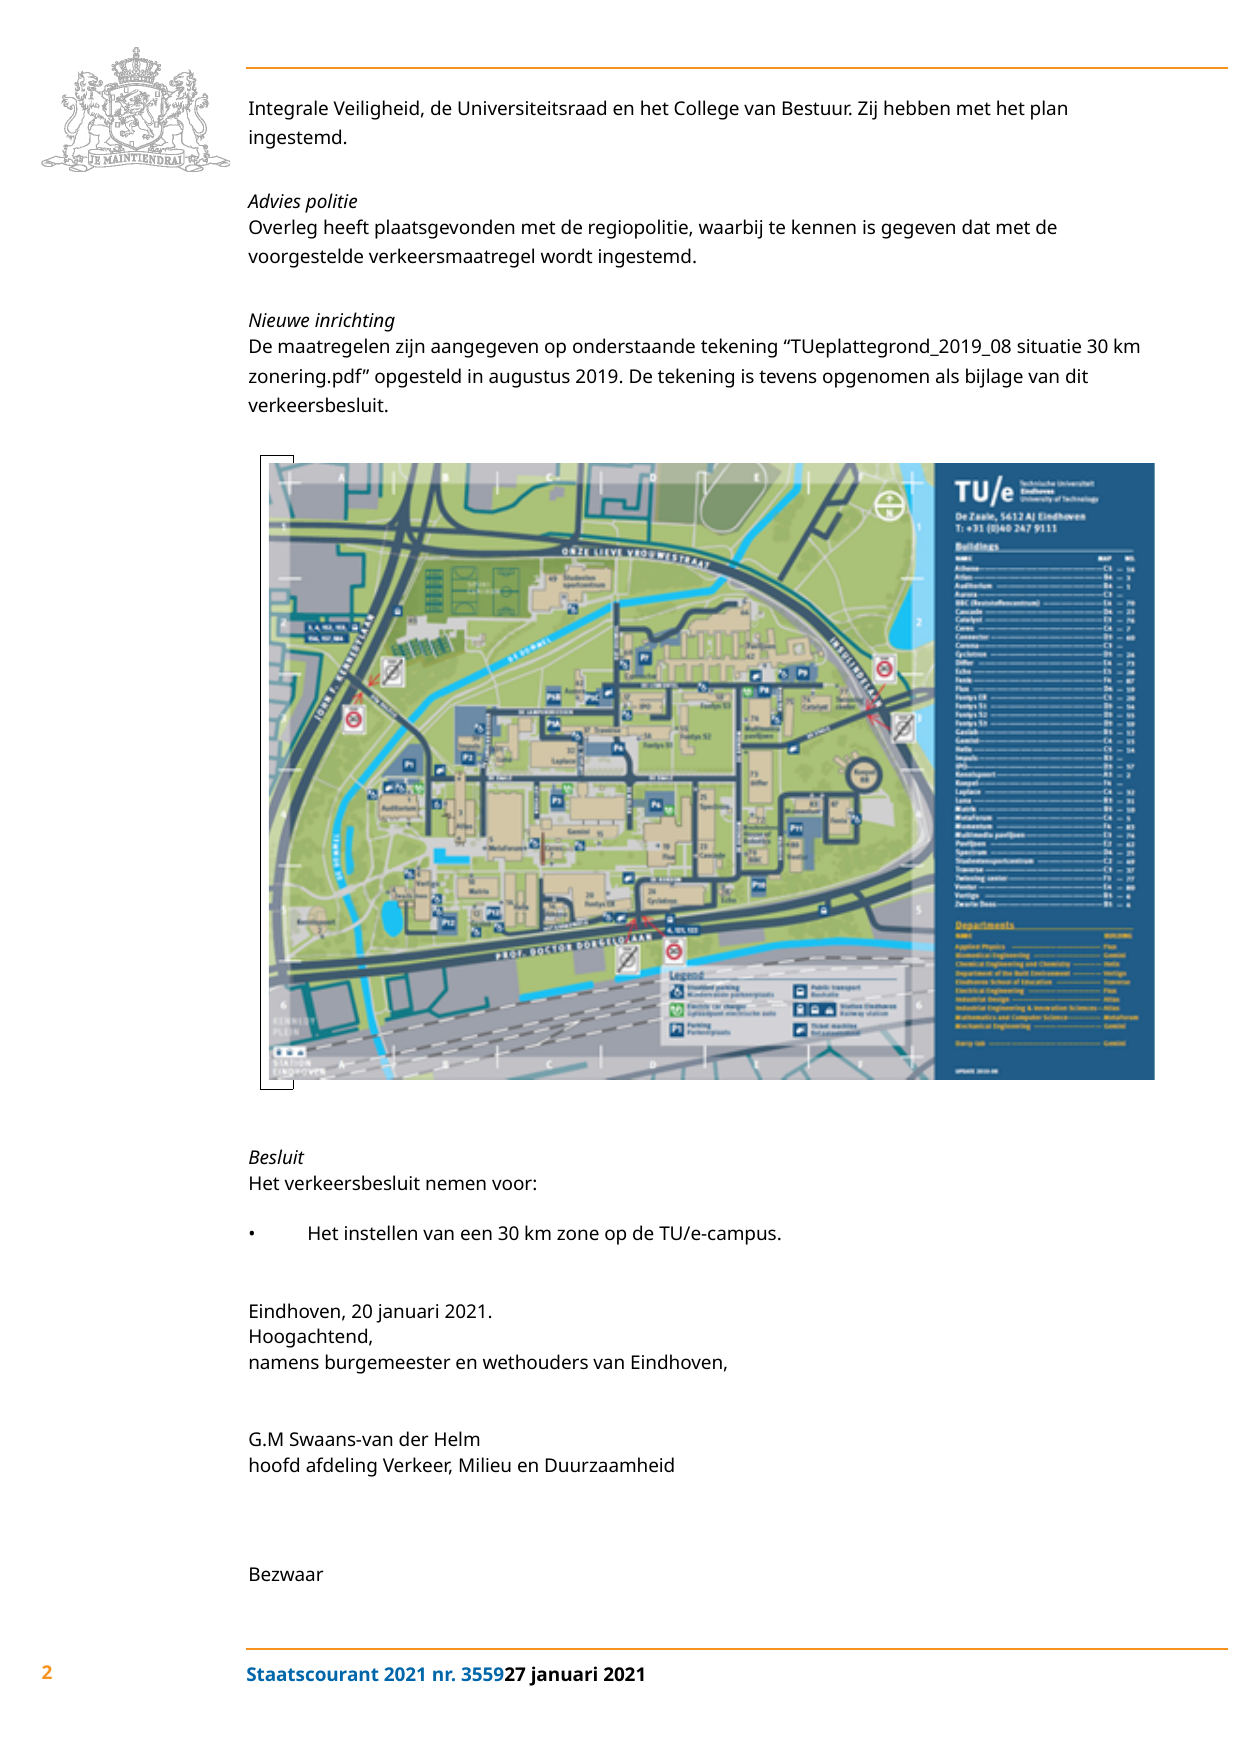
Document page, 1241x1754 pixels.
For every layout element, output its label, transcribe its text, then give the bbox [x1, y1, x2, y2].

text Bezwaar [248, 1566, 1152, 1585]
text Eindhoven, 20 januari 2021. [248, 1298, 1152, 1324]
text Overleg heeft plaatsgevonden met de regiopolitie, waarbij te kennen is gegeven dat met de voorgestelde verkeersmaatregel wordt ingestemd. [248, 214, 1152, 269]
picture [268, 463, 1155, 1080]
text Het verkeersbesluit nemen voor: [248, 1170, 1152, 1196]
text hoofd afdeling Verkeer, Milieu en Duurzaamheid [248, 1452, 1152, 1478]
text G.M Swaans-van der Helm [248, 1427, 1152, 1452]
text De maatregelen zijn aangegeven op onderstaande tekening “TUeplattegrond_2019_08 situatie 30 km zonering.pdf” opgesteld in augustus 2019. De tekening is tevens opgenomen als bijlage van dit verkeersbesluit. [248, 333, 1152, 418]
text Integrale Veiligheid, de Universiteitsraad en het College van Bestuur. Zij hebben met het plan ingestemd. [248, 95, 1152, 150]
list Het instellen van een 30 km zone op de TU/e-campus. [248, 1221, 1152, 1246]
text Besluit [248, 1144, 1152, 1170]
text Advies politie [248, 188, 1152, 214]
text Hoogachtend, [248, 1324, 1152, 1349]
picture [41, 47, 231, 172]
text Nieuwe inrichting [248, 308, 1152, 333]
text namens burgemeester en wethouders van Eindhoven, [248, 1349, 1152, 1375]
